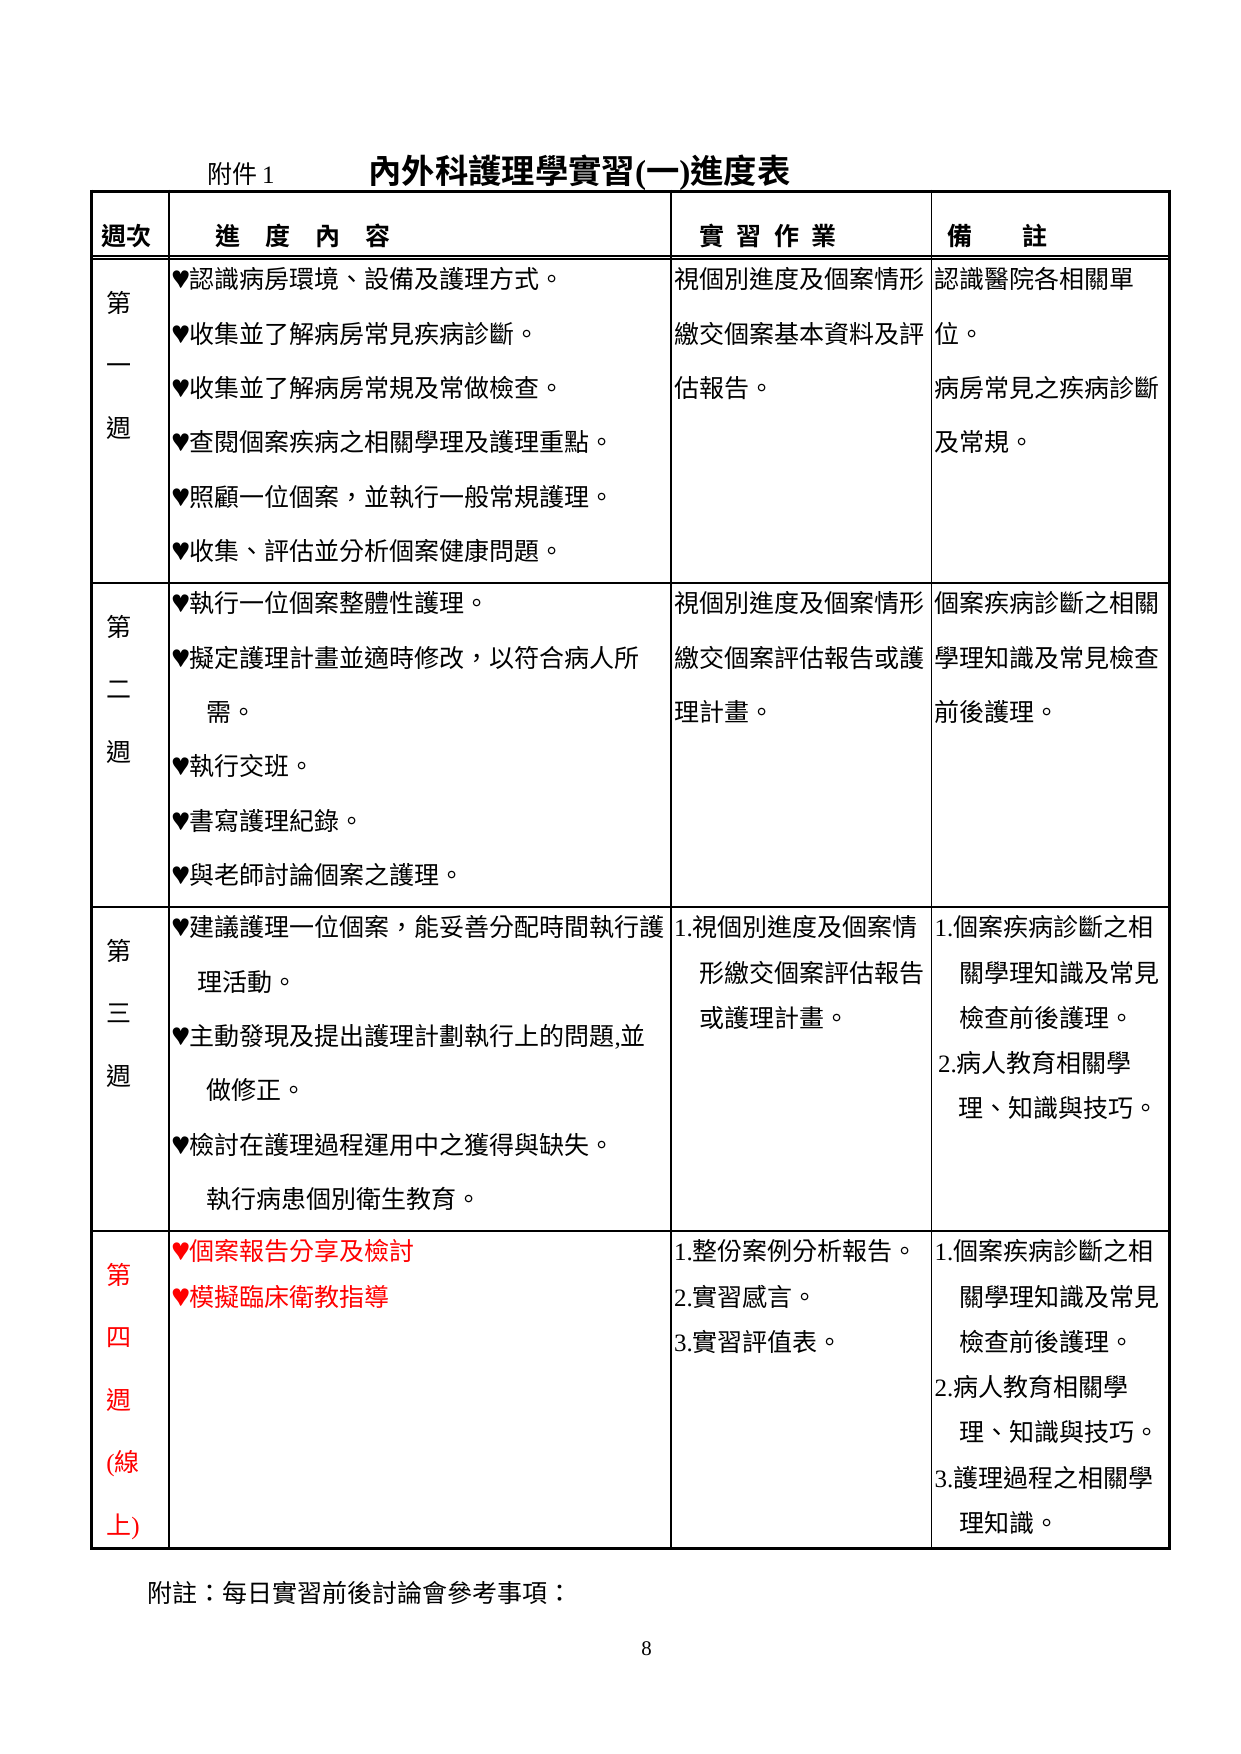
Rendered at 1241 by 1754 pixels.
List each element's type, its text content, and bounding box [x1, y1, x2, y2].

table_cell 1.整份案例分析報告。 2.實習感言。 3.實習評值表。 [672, 1232, 931, 1547]
table_header 備 註 [932, 193, 1168, 255]
table_cell 視個別進度及個案情形繳交個案評估報告或護理計畫。 [672, 584, 931, 906]
table_cell 第四週(線上) [93, 1232, 168, 1547]
table_cell 建議護理一位個案，能妥善分配時間執行護理活動。 主動發現及提出護理計劃執行上的問題,並做修正。 檢討在護理過程運用中之獲得與缺失。 執行病患個別衛生教育。 [170, 908, 670, 1230]
table_cell 第 一週 [93, 260, 168, 582]
table_cell 1.視個別進度及個案情形繳交個案評估報告或護理計畫。 [672, 908, 931, 1230]
table_cell 執行一位個案整體性護理。 擬定護理計畫並適時修改，以符合病人所需。 執行交班。 書寫護理紀錄。 與老師討論個案之護理。 [170, 584, 670, 906]
table_cell 1.個案疾病診斷之相關學理知識及常見檢查前後護理。 2.病人教育相關學理、知識與技巧。 3.護理過程之相關學理知識。 [932, 1232, 1168, 1547]
text 附註：每日實習前後討論會參考事項： [148, 1550, 1137, 1612]
table_cell 個案疾病診斷之相關學理知識及常見檢查前後護理。 [932, 584, 1168, 906]
table_cell 認識醫院各相關單位。 病房常見之疾病診斷及常規。 [932, 260, 1168, 582]
table_cell 第 二週 [93, 584, 168, 906]
table_cell 第 三週 [93, 908, 168, 1230]
table_cell 視個別進度及個案情形繳交個案基本資料及評估報告。 [672, 260, 931, 582]
table_cell 個案報告分享及檢討 模擬臨床衛教指導 [170, 1232, 670, 1547]
table_header 進 度 內 容 [170, 193, 670, 255]
text 附件1 內外科護理學實習(一)進度表 [207, 127, 1078, 189]
table_header 週次 [93, 193, 168, 255]
table_header 實 習 作 業 [672, 193, 931, 255]
table_cell 認識病房環境、設備及護理方式。 收集並了解病房常見疾病診斷。 收集並了解病房常規及常做檢查。 查閱個案疾病之相關學理及護理重點。 照顧一位個案，並執行一般常規護理。 收集、評估並分析個案健康問題。 [170, 260, 670, 582]
table_cell 1.個案疾病診斷之相關學理知識及常見檢查前後護理。 2.病人教育相關學理、知識與技巧。 [932, 908, 1168, 1230]
